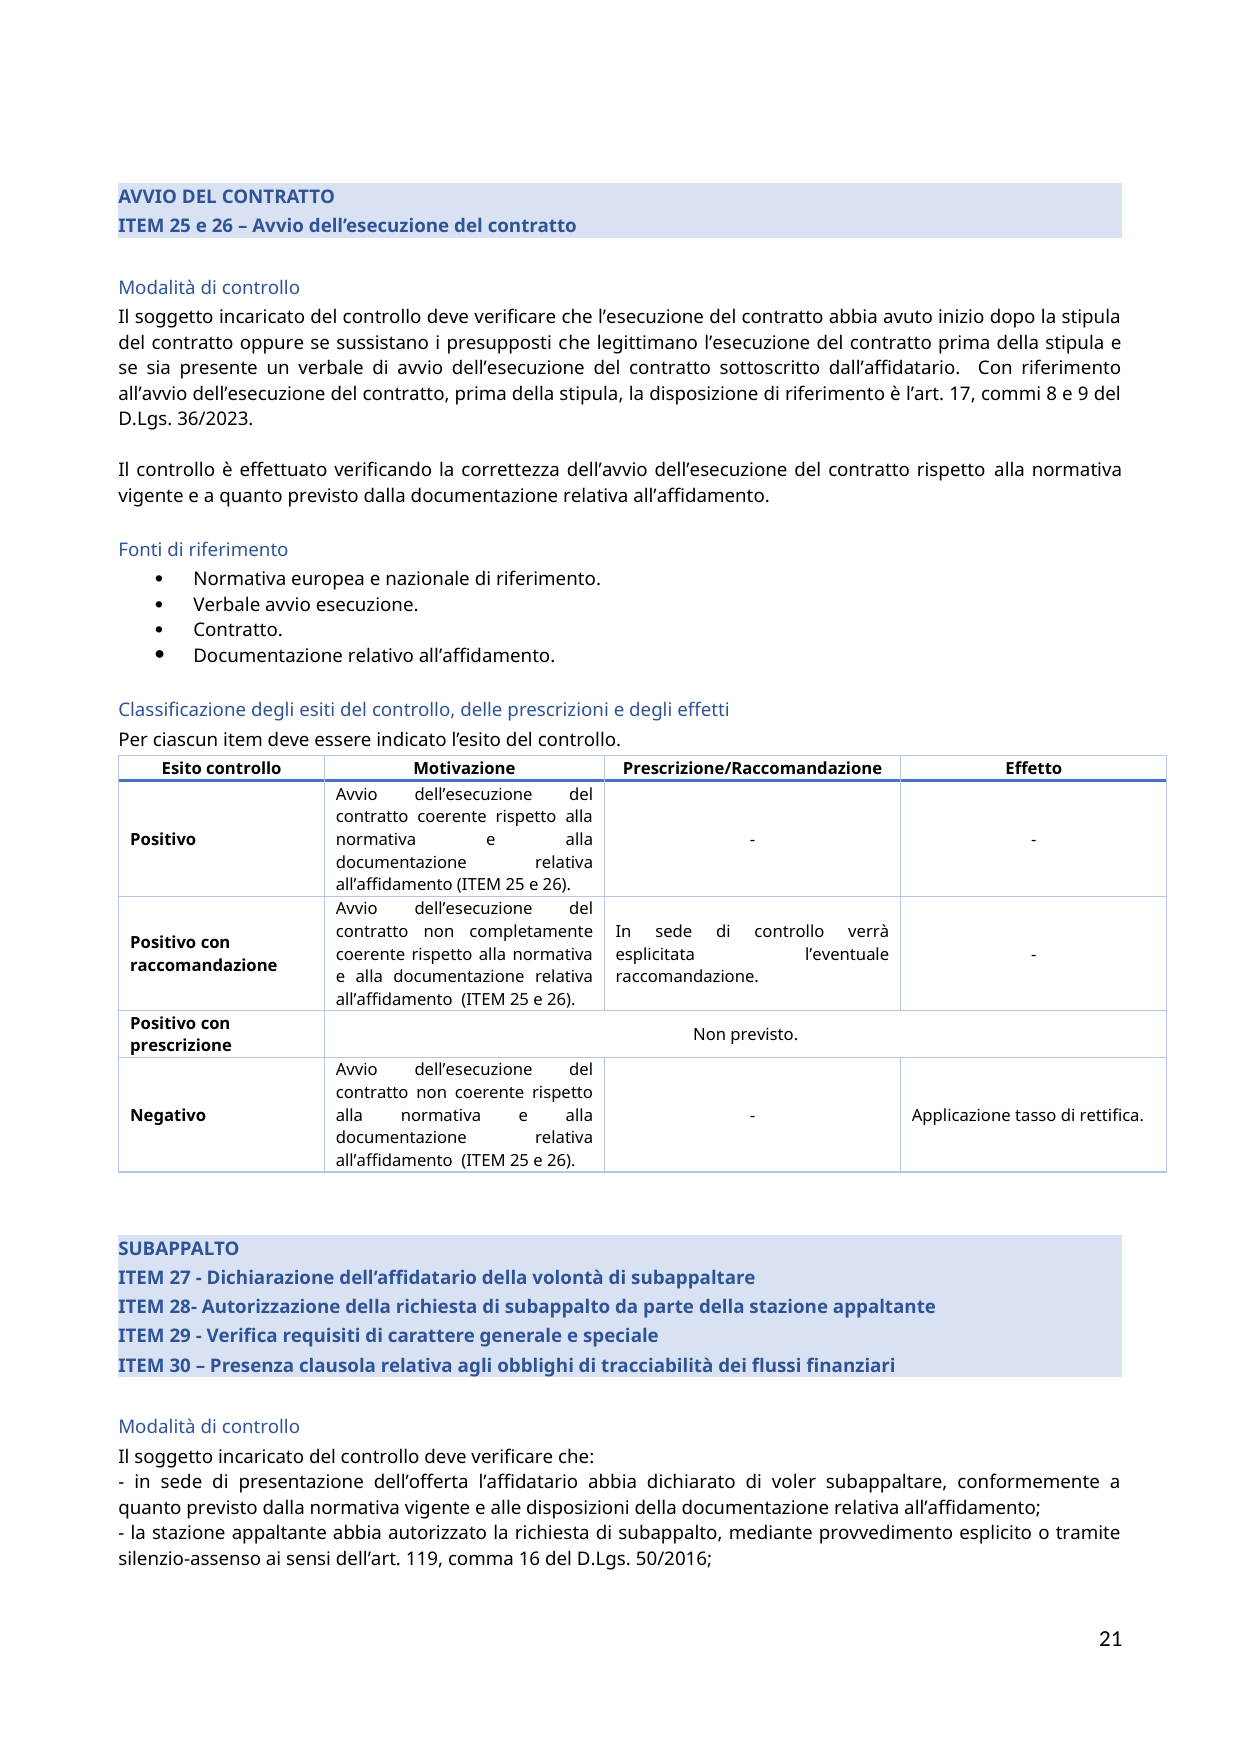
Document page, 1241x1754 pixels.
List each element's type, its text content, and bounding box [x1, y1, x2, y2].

text Classificazione degli esiti del controllo, delle prescrizioni e degli effetti [118, 697, 1122, 722]
table_cell - [901, 897, 1166, 1010]
table_cell Avvio dell’esecuzione del contratto non completamente coerente rispetto alla normativa e alla documentazione relativa all’affidamento (ITEM 25 e 26). [325, 897, 604, 1010]
table_header Motivazione [325, 756, 604, 779]
list Verbale avvio esecuzione. [156, 591, 1122, 616]
text Per ciascun item deve essere indicato l’esito del controllo. [118, 726, 1122, 752]
text Il soggetto incaricato del controllo deve verificare che l’esecuzione del contratto abbia avuto inizio dopo la stipula del contratto oppure se sussistano i presupposti che legittimano l’esecuzione del contratto prima della stipula e se sia presente un verbale di avvio dell’esecuzione del contratto sottoscritto dall’affidatario. Con riferimento all’avvio dell’esecuzione del contratto, prima della stipula, la disposizione di riferimento è l’art. 17, commi 8 e 9 del D.Lgs. 36/2023. [118, 303, 1122, 431]
table_cell Positivo [119, 782, 324, 896]
text ITEM 25 e 26 – Avvio dell’esecuzione del contratto [118, 212, 1122, 238]
text - in sede di presentazione dell’offerta l’affidatario abbia dichiarato di voler subappaltare, conformemente a quanto previsto dalla normativa vigente e alle disposizioni della documentazione relativa all’affidamento; [118, 1469, 1122, 1520]
text Il controllo è effettuato verificando la correttezza dell’avvio dell’esecuzione del contratto rispetto alla normativa vigente e a quanto previsto dalla documentazione relativa all’affidamento. [118, 457, 1122, 508]
table_cell - [901, 782, 1166, 896]
table_cell Positivo con raccomandazione [119, 897, 324, 1010]
table_cell Avvio dell’esecuzione del contratto non coerente rispetto alla normativa e alla documentazione relativa all’affidamento (ITEM 25 e 26). [325, 1058, 604, 1171]
list Contratto. [156, 616, 1122, 642]
table_cell Avvio dell’esecuzione del contratto coerente rispetto alla normativa e alla documentazione relativa all’affidamento (ITEM 25 e 26). [325, 782, 604, 896]
table_header Esito controllo [119, 756, 324, 779]
text Fonti di riferimento [118, 536, 1122, 562]
table_cell In sede di controllo verrà esplicitata l’eventuale raccomandazione. [605, 897, 900, 1010]
table_cell - [605, 1058, 900, 1171]
text Il soggetto incaricato del controllo deve verificare che: [118, 1443, 1122, 1469]
table_cell Applicazione tasso di rettifica. [901, 1058, 1166, 1171]
text ITEM 27 - Dichiarazione dell’affidatario della volontà di subappaltare [118, 1264, 1122, 1290]
text AVVIO DEL CONTRATTO [118, 183, 1122, 209]
list Normativa europea e nazionale di riferimento. [156, 565, 1122, 591]
text - la stazione appaltante abbia autorizzato la richiesta di subappalto, mediante provvedimento esplicito o tramite silenzio-assenso ai sensi dell’art. 119, comma 16 del D.Lgs. 50/2016; [118, 1520, 1122, 1571]
text Modalità di controllo [118, 1414, 1122, 1439]
text ITEM 29 - Verifica requisiti di carattere generale e speciale [118, 1323, 1122, 1348]
table_cell - [605, 782, 900, 896]
table_cell Non previsto. [325, 1011, 1166, 1057]
text ITEM 28- Autorizzazione della richiesta di subappalto da parte della stazione appaltante [118, 1293, 1122, 1319]
text ITEM 30 – Presenza clausola relativa agli obblighi di tracciabilità dei flussi finanziari [118, 1352, 1122, 1377]
text SUBAPPALTO [118, 1235, 1122, 1260]
table_cell Negativo [119, 1058, 324, 1171]
table_cell Positivo con prescrizione [119, 1011, 324, 1057]
text Modalità di controllo [118, 274, 1122, 300]
table_header Prescrizione/Raccomandazione [605, 756, 900, 779]
list Documentazione relativo all’affidamento. [156, 642, 1122, 667]
table_header Effetto [901, 756, 1166, 779]
